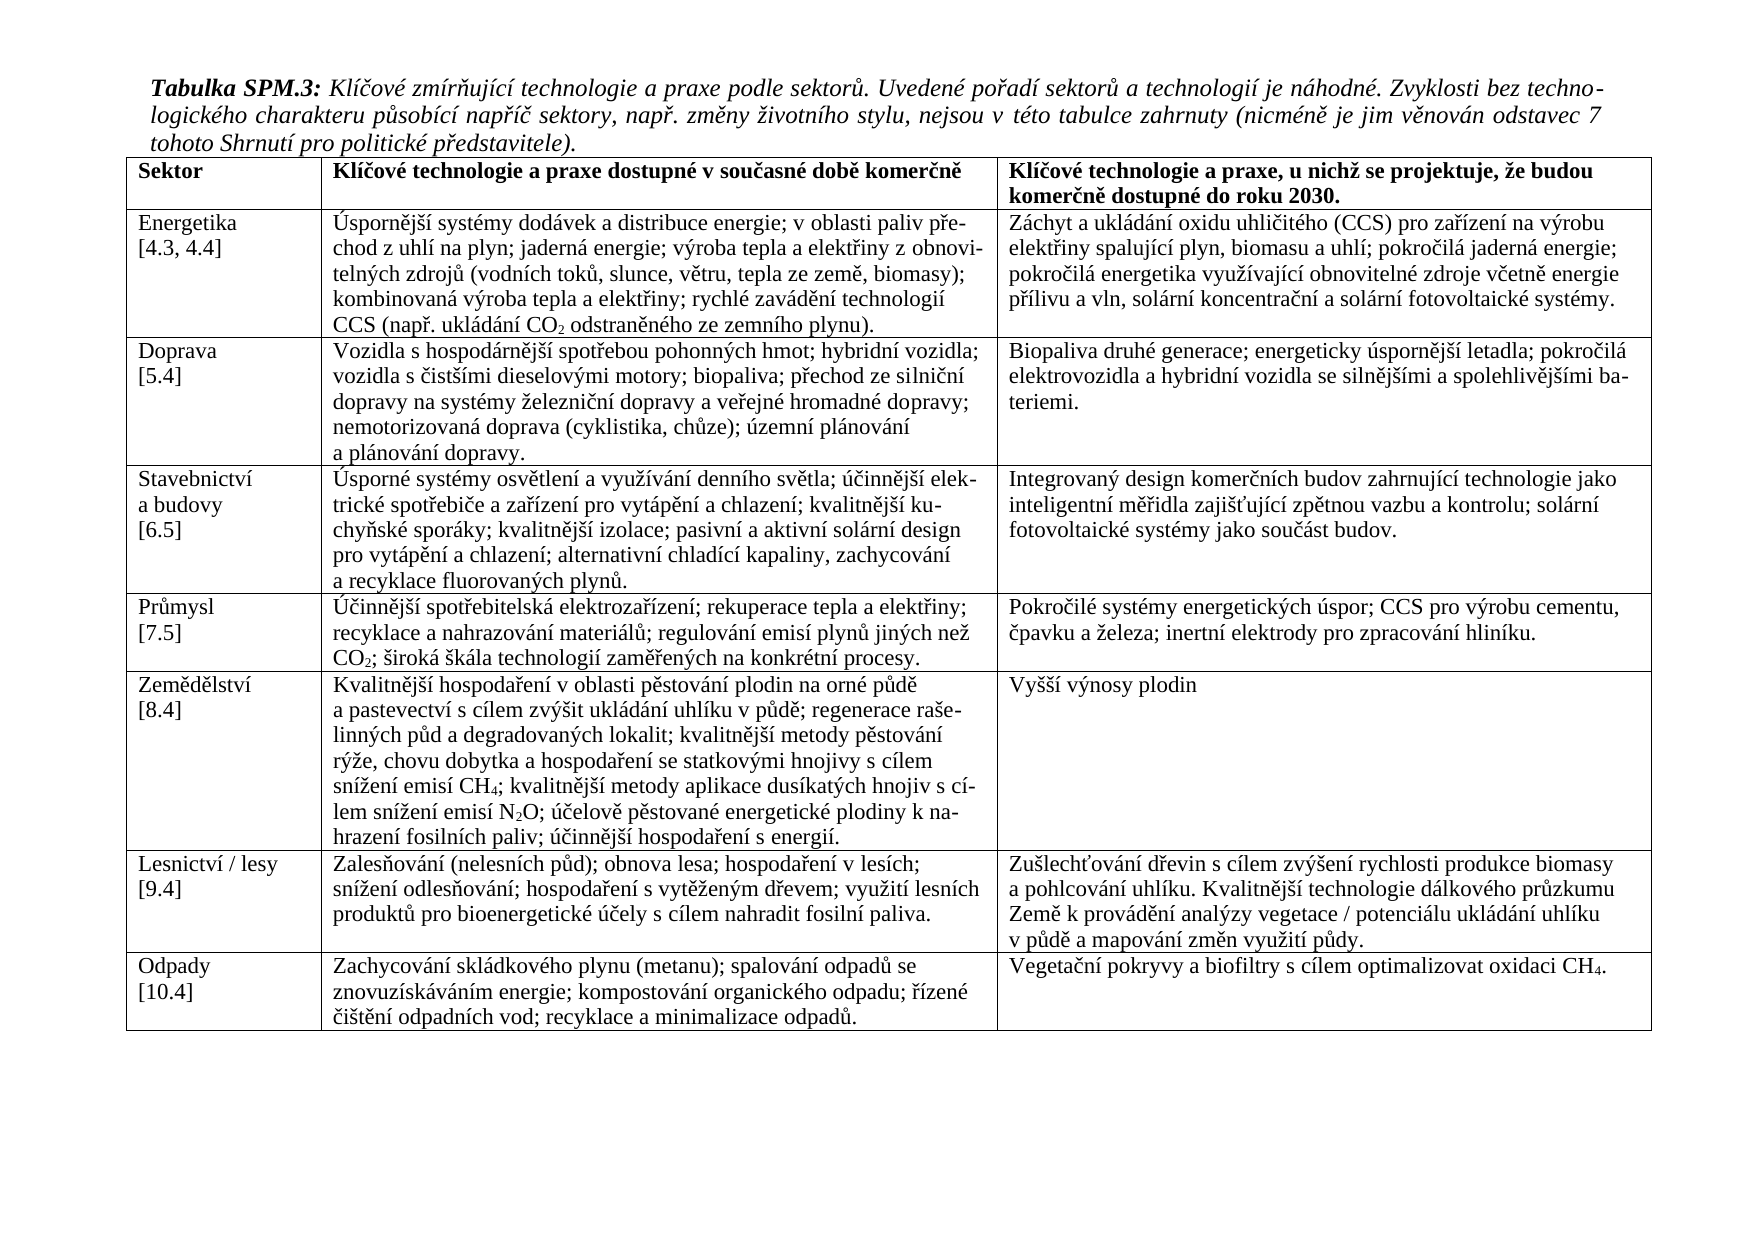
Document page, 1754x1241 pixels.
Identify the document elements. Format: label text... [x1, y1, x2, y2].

table_cell Zachycování skládkového plynu (metanu); spalování odpadů se znovuzískáváním energie; kompostování organického odpadu; řízené čištění odpadních vod; recyklace a minimalizace odpadů. [322, 953, 997, 1029]
table_header Klíčové technologie a praxe, u nichž se projektuje, že budou komerčně dostupné do roku 2030. [998, 158, 1651, 209]
table_cell Zalesňování (nelesních půd); obnova lesa; hospodaření v lesích; snížení odlesňování; hospodaření s vytěženým dřevem; využití lesních pro­duktů pro bioenergetické účely s cílem nahradit fosilní paliva. [322, 851, 997, 952]
table_cell Účinnější spotřebitelská elektrozařízení; rekuperace tepla a elektřiny; recyklace a nahrazování materiálů; regulování emisí plynů jiných než CO2; široká škála technologií zaměřených na konkrétní procesy. [322, 594, 997, 671]
table_cell Vyšší výnosy plodin [998, 672, 1651, 849]
table_cell Vozidla s hospodárnější spotřebou pohonných hmot; hybridní vo­zidla; vozidla s čistšími dieselovými motory; biopaliva; přechod ze si­lniční dopravy na systémy železniční dopravy a veřejné hromadné do­pravy; nemotorizovaná doprava (cyklistika, chůze); územní plánování a plánování dopravy. [322, 338, 997, 465]
table_cell Úsporné systémy osvětlení a využívání denního světla; účinnější elek­trické spotřebiče a zařízení pro vytápění a chlazení; kvalitnější ku­chyňské sporáky; kvalitnější izolace; pasivní a aktivní solární design pro vytápění a chlazení; alternativní chladící kapaliny, zachycování a recyklace fluorovaných plynů. [322, 466, 997, 593]
table_cell Doprava [5.4] [127, 338, 321, 465]
table_cell Integrovaný design komerčních budov zahrnující technologie jako inteligentní měřidla zajišťující zpětnou vazbu a kontrolu; solární fotovoltaické systémy jako součást budov. [998, 466, 1651, 593]
table_header Sektor [127, 158, 321, 209]
table_cell Pokročilé systémy energetických úspor; CCS pro výrobu cementu, čpavku a železa; inertní elektrody pro zpracování hliníku. [998, 594, 1651, 671]
text Tabulka SPM.3: Klíčové zmírňující technologie a praxe podle sektorů. Uvedené pořadí sektorů a technologií je náhodné. Zvyklosti bez techno­logického charakteru působící napříč sektory, např. změny životního stylu, nejsou v této tabulce zahrnuty (nicméně je jim věnován odstavec 7 tohoto Shrnutí pro politické představitele). [150, 74, 1604, 157]
table_cell Záchyt a ukládání oxidu uhličitého (CCS) pro zařízení na výrobu elektřiny spalující plyn, biomasu a uhlí; pokročilá jaderná energie; pokročilá energetika využívající obnovitelné zdroje včetně energie přílivu a vln, solární koncentrační a solární fotovoltaické systémy. [998, 210, 1651, 337]
table_cell Průmysl [7.5] [127, 594, 321, 671]
table_cell Stavebnictví a bu­dovy [6.5] [127, 466, 321, 593]
table_cell Biopaliva druhé generace; energeticky úspornější letadla; pokročilá elektrovozidla a hybridní vozidla se silnějšími a spolehlivějšími ba­teriemi. [998, 338, 1651, 465]
table_cell Úspornější systémy dodávek a distribuce energie; v oblasti paliv pře­chod z uhlí na plyn; jaderná energie; výroba tepla a elektřiny z obnovi­telných zdrojů (vodních toků, slunce, větru, tepla ze země, biomasy); kombinovaná výroba tepla a elektřiny; rychlé zavádění technologií CCS (např. ukládání CO2 odstraněného ze zemního plynu). [322, 210, 997, 337]
table_cell Vegetační pokryvy a biofiltry s cílem optimalizovat oxidaci CH4. [998, 953, 1651, 1029]
table_header Klíčové technologie a praxe dostupné v současné době komerčně [322, 158, 997, 209]
table_cell Kvalitnější hospodaření v oblasti pěstování plodin na orné půdě a pastevectví s cílem zvýšit ukládání uhlíku v půdě; regenerace raše­linných půd a degradovaných lokalit; kvalitnější metody pěstování rýže, chovu dobytka a hospodaření se statkovými hnojivy s cílem snížení emisí CH4; kvalitnější metody aplikace dusíkatých hnojiv s cí­lem snížení emisí N2O; účelově pěstované energetické plodiny k na­hrazení fosilních paliv; účinnější hospodaření s energií. [322, 672, 997, 849]
table_cell Zemědělství [8.4] [127, 672, 321, 849]
table_cell Lesnictví / lesy [9.4] [127, 851, 321, 952]
table_cell Zušlechťování dřevin s cílem zvýšení rychlosti produkce biomasy a pohlcování uhlíku. Kvalitnější technologie dálkového průzkumu Země k provádění analýzy vegetace / potenciálu ukládání uhlíku v půdě a mapování změn využití půdy. [998, 851, 1651, 952]
table_cell Energetika [4.3, 4.4] [127, 210, 321, 337]
table_cell Odpady [10.4] [127, 953, 321, 1029]
